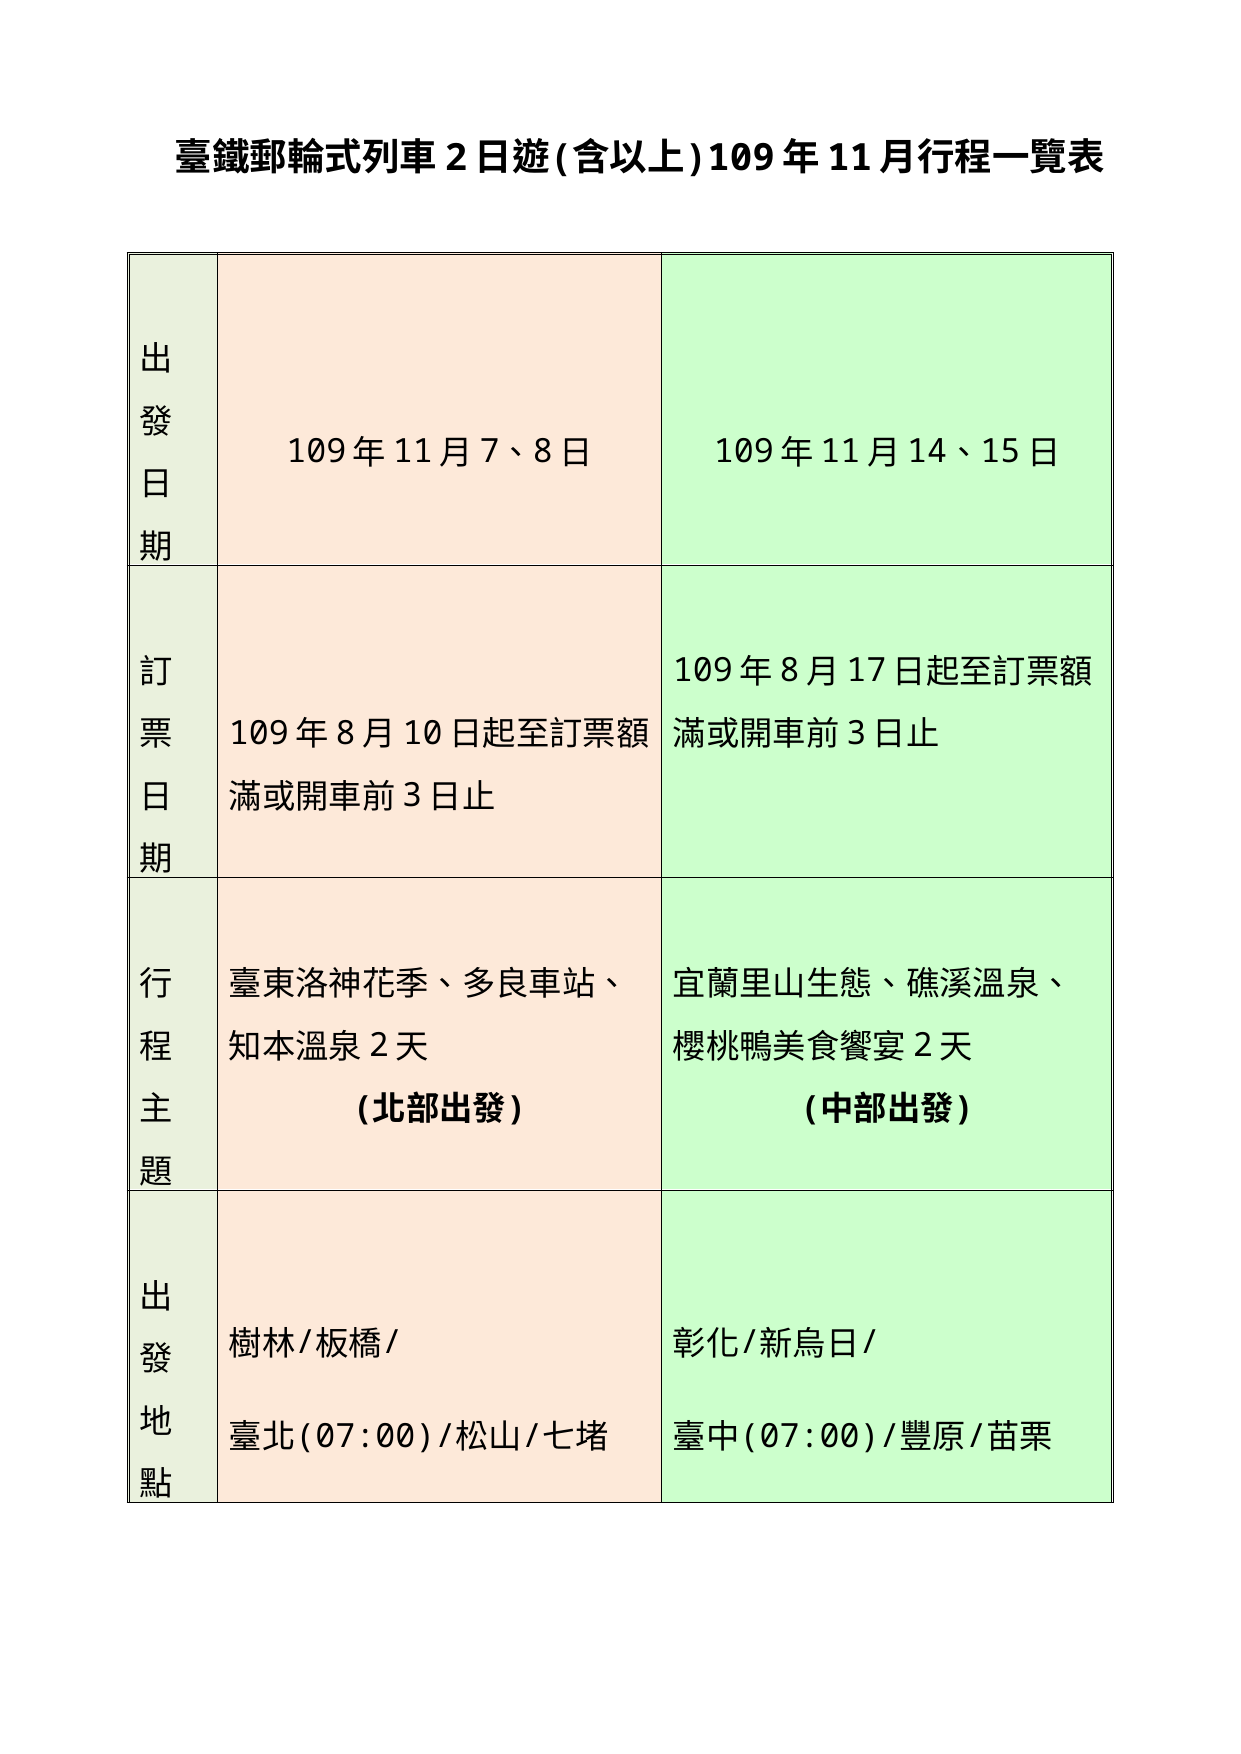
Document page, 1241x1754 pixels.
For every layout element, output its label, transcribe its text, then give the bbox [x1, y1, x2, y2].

table_header 109年11月14、15日 [662, 255, 1111, 564]
table_cell 彰化/新烏日/ 臺中(07:00)/豐原/苗栗 [662, 1191, 1111, 1502]
table_header 109年11月7、8日 [218, 255, 661, 564]
table_cell 樹林/板橋/ 臺北(07:00)/松山/七堵 [218, 1191, 661, 1502]
table_cell 宜蘭里山生態、礁溪溫泉、櫻桃鴨美食饗宴2天 (中部出發) [662, 878, 1111, 1189]
table_cell 出發地點 [130, 1191, 217, 1502]
table_cell 行程主題 [130, 878, 217, 1189]
table_cell 臺東洛神花季、多良車站、知本溫泉2天 (北部出發) [218, 878, 661, 1189]
table_cell 109年8月10日起至訂票額滿或開車前3日止 [218, 566, 661, 877]
table_cell 109年8月17日起至訂票額滿或開車前3日止 [662, 566, 1111, 877]
text 臺鐵郵輪式列車2日遊(含以上)109年11月行程一覽表 [118, 127, 1122, 181]
table_cell 訂票日期 [130, 566, 217, 877]
table_header 出發日期 [130, 255, 217, 564]
